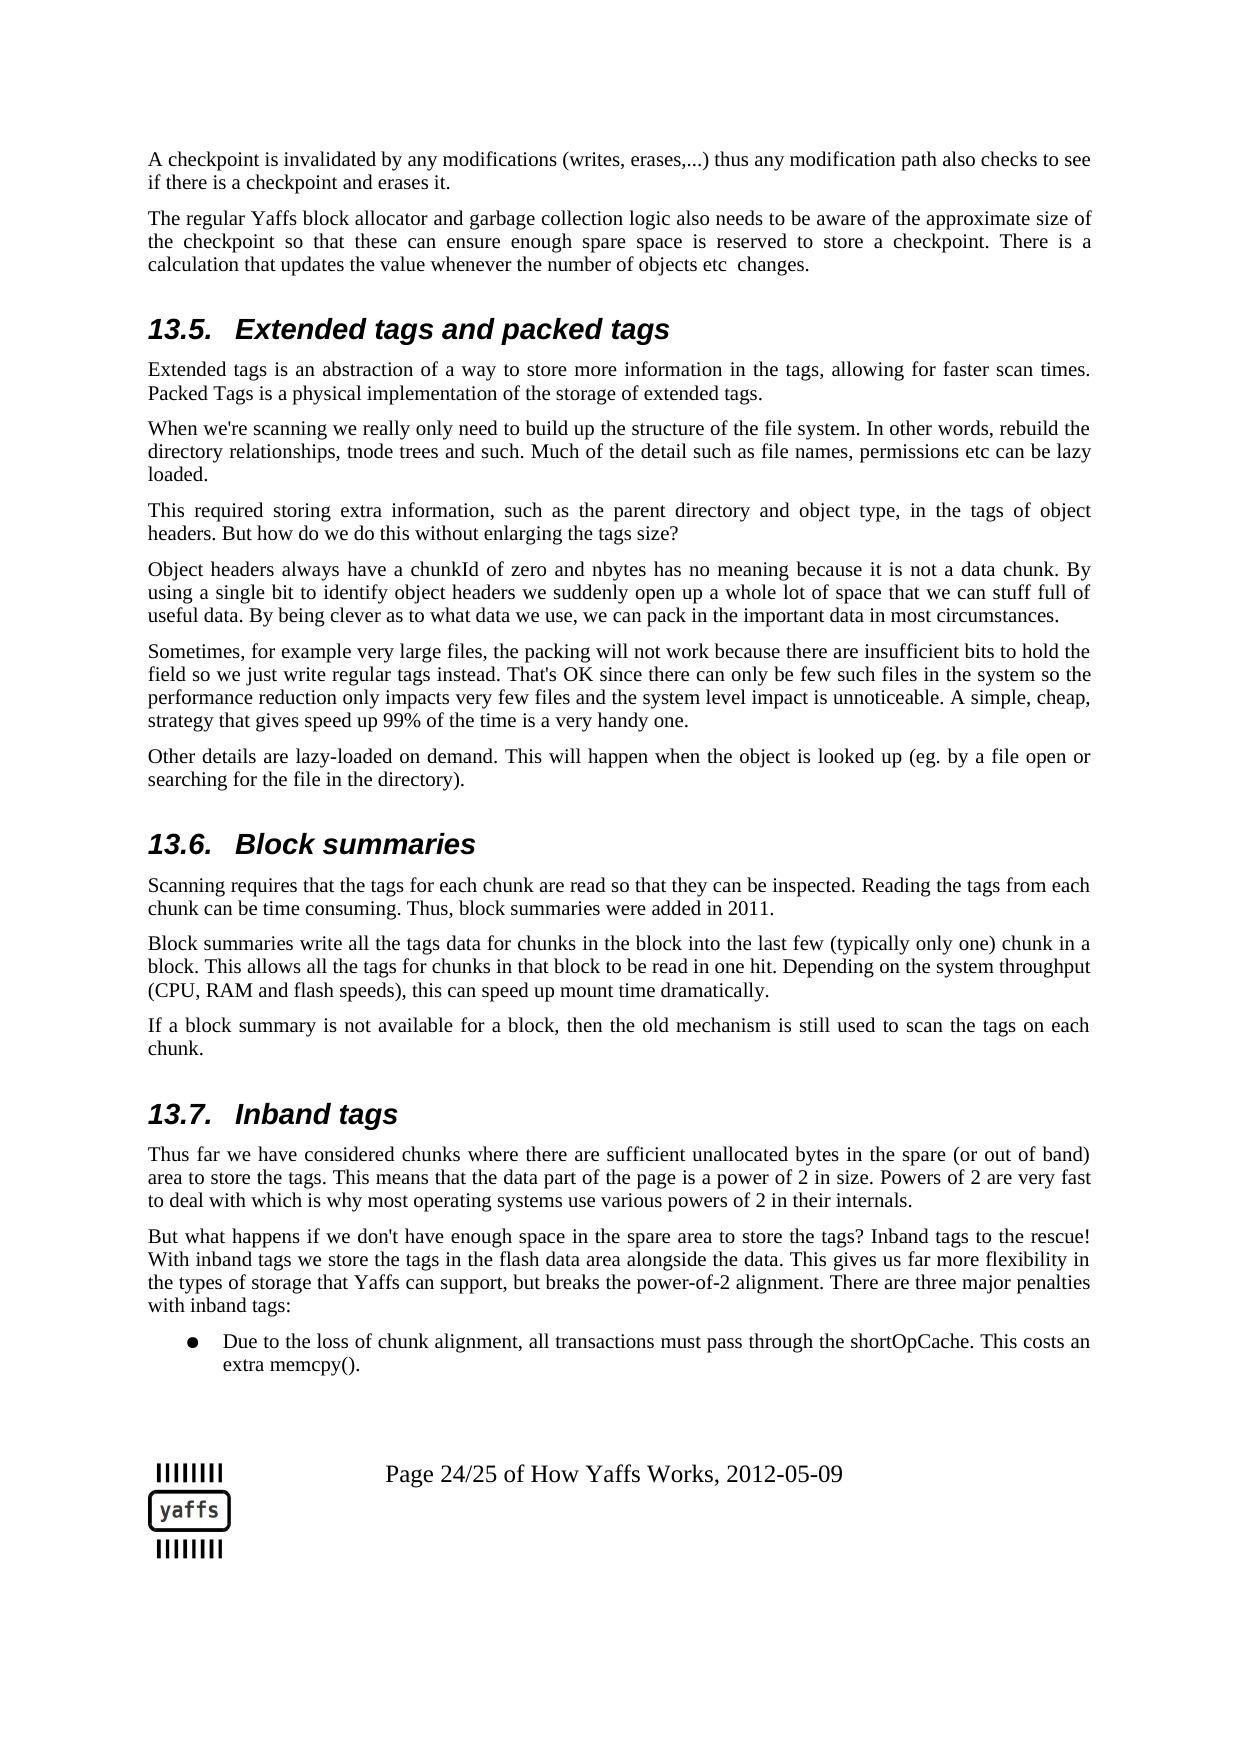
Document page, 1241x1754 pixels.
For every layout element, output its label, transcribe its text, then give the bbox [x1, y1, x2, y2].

text The regular Yaffs block allocator and garbage collection logic also needs to be aware of the approximate size of the checkpoint so that these can ensure enough spare space is reserved to store a checkpoint. There is a calculation that updates the value whenever the number of objects etc changes. [148, 206, 1093, 276]
text Object headers always have a chunkId of zero and nbytes has no meaning because it is not a data chunk. By using a single bit to identify object headers we suddenly open up a whole lot of space that we can stuff full of useful data. By being clever as to what data we use, we can pack in the important data in most circumstances. [148, 558, 1093, 627]
list Due to the loss of chunk alignment, all transactions must pass through the shortOpCache. This costs an extra memcpy(). [185, 1330, 1093, 1376]
text Extended tags is an abstraction of a way to store more information in the tags, allowing for faster scan times. Packed Tags is a physical implementation of the storage of extended tags. [148, 358, 1093, 404]
text A checkpoint is invalidated by any modifications (writes, erases,...) thus any modification path also checks to see if there is a checkpoint and erases it. [148, 148, 1093, 194]
text But what happens if we don't have enough space in the spare area to store the tags? Inband tags to the rescue! With inband tags we store the tags in the flash data area alongside the data. This gives us far more flexibility in the types of storage that Yaffs can support, but breaks the power-of-2 alignment. There are three major penalties with inband tags: [148, 1225, 1093, 1317]
subtitle Block summaries [148, 828, 1093, 861]
text When we're scanning we really only need to build up the structure of the file system. In other words, rebuild the directory relationships, tnode trees and such. Much of the detail such as file names, permissions etc can be lazy loaded. [148, 417, 1093, 486]
text Other details are lazy-loaded on demand. This will happen when the object is looked up (eg. by a file open or searching for the file in the directory). [148, 744, 1093, 791]
text Scanning requires that the tags for each chunk are read so that they can be inspected. Reading the tags from each chunk can be time consuming. Thus, block summaries were added in 2011. [148, 873, 1093, 920]
text Sometimes, for example very large files, the packing will not work because there are insufficient bits to hold the field so we just write regular tags instead. That's OK since there can only be few such files in the system so the performance reduction only impacts very few files and the system level impact is unnoticeable. A simple, cheap, strategy that gives speed up 99% of the time is a very handy one. [148, 639, 1093, 732]
subtitle Extended tags and packed tags [148, 313, 1093, 346]
text If a block summary is not available for a block, then the old mechanism is still used to scan the tags on each chunk. [148, 1014, 1093, 1060]
text This required storing extra information, such as the parent directory and object type, in the tags of object headers. But how do we do this without enlarging the tags size? [148, 499, 1093, 545]
picture [148, 1461, 234, 1561]
subtitle Inband tags [148, 1098, 1093, 1130]
text Thus far we have considered chunks where there are sufficient unallocated bytes in the spare (or out of band) area to store the tags. This means that the data part of the page is a power of 2 in size. Powers of 2 are very fast to deal with which is why most operating systems use various powers of 2 in their internals. [148, 1143, 1093, 1212]
text Block summaries write all the tags data for chunks in the block into the last few (typically only one) chunk in a block. This allows all the tags for chunks in that block to be read in one hit. Depending on the system throughput (CPU, RAM and flash speeds), this can speed up mount time dramatically. [148, 932, 1093, 1002]
